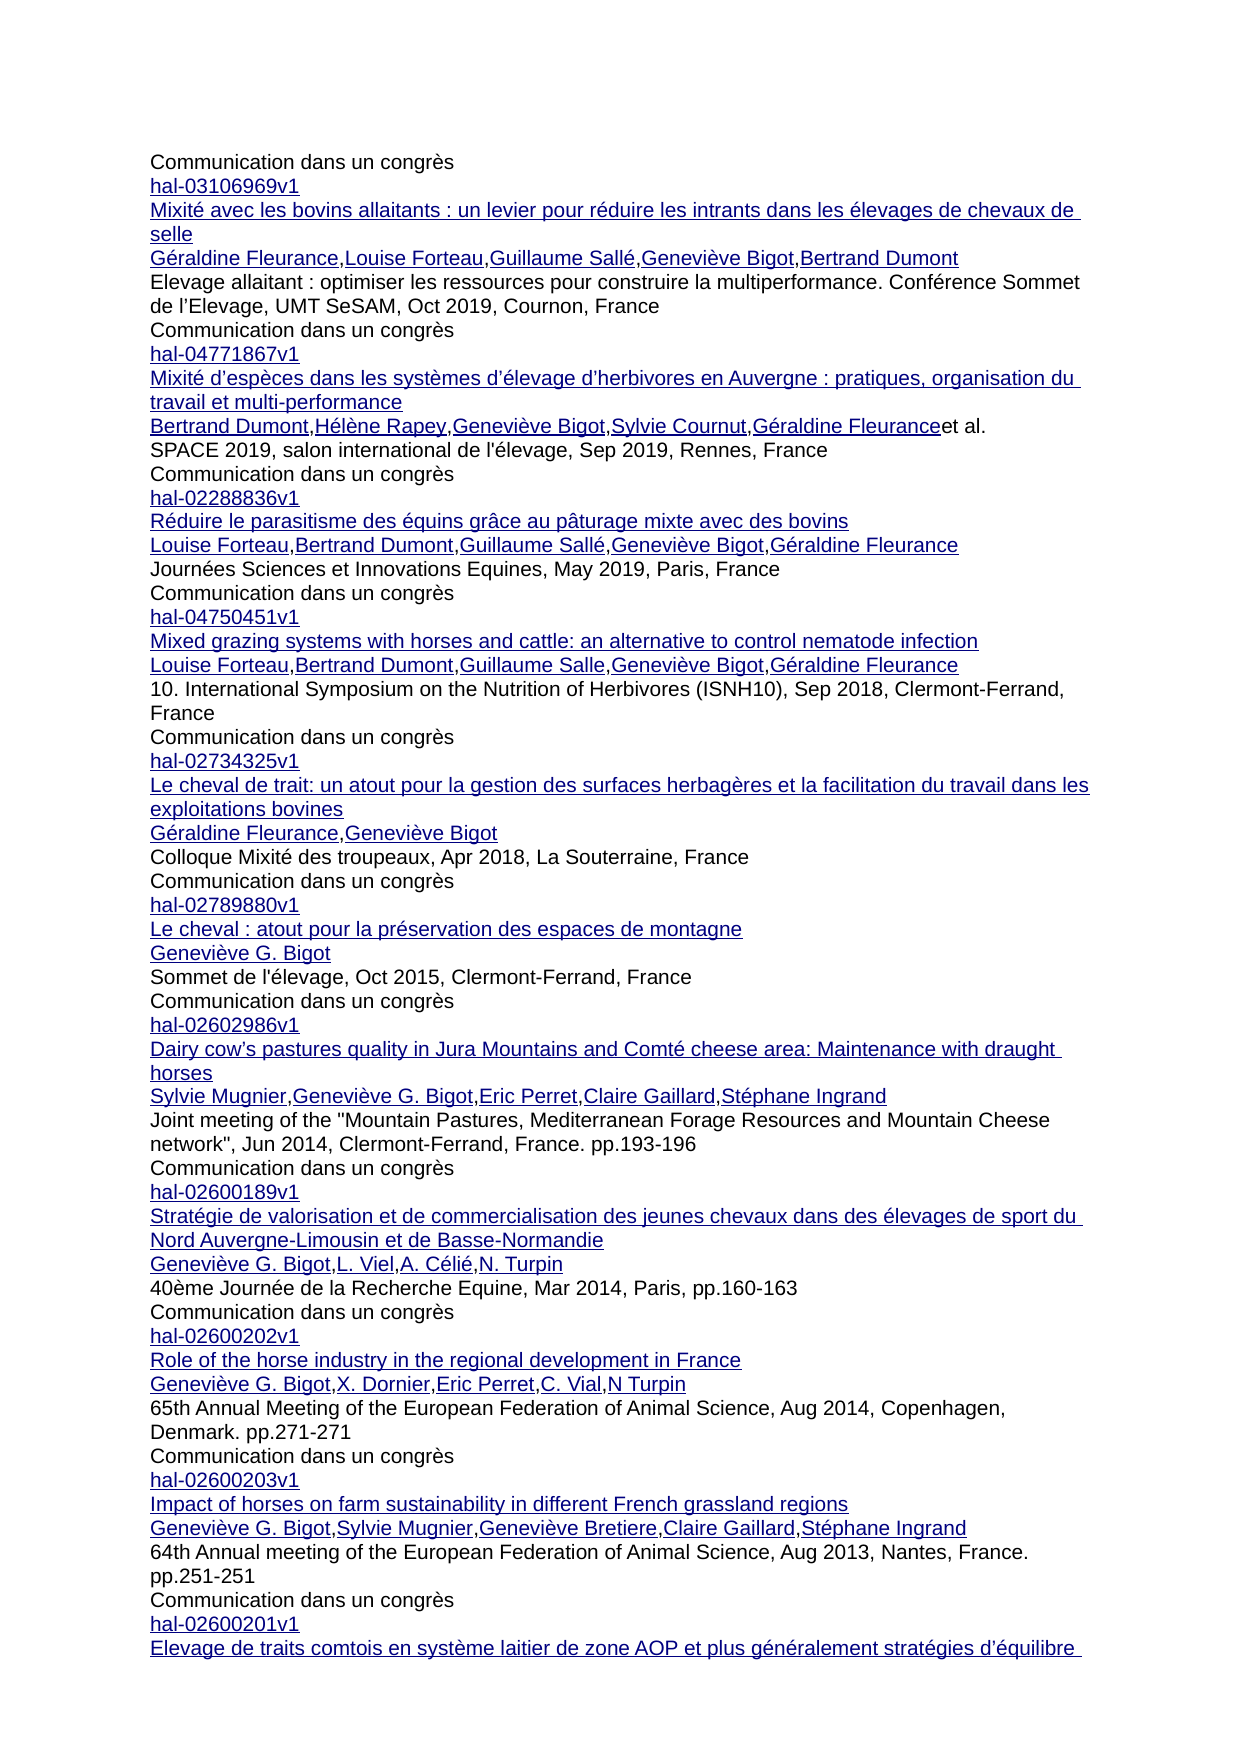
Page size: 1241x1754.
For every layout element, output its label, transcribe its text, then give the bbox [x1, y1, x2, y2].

table_cell Réduire le parasitisme des équins grâce au pâturage mixte avec des bovins Louise Forteau,Bertrand Dumont,Guillaume Sallé,Geneviève Bigot,Géraldine Fleurance Journées Sciences et Innovations Equines, May 2019, Paris, France Communication dans un congrès hal-04750451v1 [150, 509, 1090, 629]
table_cell Mixité avec les bovins allaitants : un levier pour réduire les intrants dans les élevages de chevaux de selle Géraldine Fleurance,Louise Forteau,Guillaume Sallé,Geneviève Bigot,Bertrand Dumont Elevage allaitant : optimiser les ressources pour construire la multiperformance. Conférence Sommet de l’Elevage, UMT SeSAM, Oct 2019, Cournon, France Communication dans un congrès hal-04771867v1 [150, 198, 1090, 366]
table_cell Mixité d’espèces dans les systèmes d’élevage d’herbivores en Auvergne : pratiques, organisation du travail et multi-performance Bertrand Dumont,Hélène Rapey,Geneviève Bigot,Sylvie Cournut,Géraldine Fleuranceet al. SPACE 2019, salon international de l'élevage, Sep 2019, Rennes, France Communication dans un congrès hal-02288836v1 [150, 366, 1090, 509]
table_cell Le cheval : atout pour la préservation des espaces de montagne Geneviève G. Bigot Sommet de l'élevage, Oct 2015, Clermont-Ferrand, France Communication dans un congrès hal-02602986v1 [150, 917, 1090, 1036]
table_cell Role of the horse industry in the regional development in France Geneviève G. Bigot,X. Dornier,Eric Perret,C. Vial,N Turpin 65th Annual Meeting of the European Federation of Animal Science, Aug 2014, Copenhagen, Denmark. pp.271-271 Communication dans un congrès hal-02600203v1 [150, 1348, 1090, 1492]
table_cell Stratégie de valorisation et de commercialisation des jeunes chevaux dans des élevages de sport du Nord Auvergne-Limousin et de Basse-Normandie Geneviève G. Bigot,L. Viel,A. Célié,N. Turpin 40ème Journée de la Recherche Equine, Mar 2014, Paris, pp.160-163 Communication dans un congrès hal-02600202v1 [150, 1204, 1090, 1348]
table_cell Impact of horses on farm sustainability in different French grassland regions Geneviève G. Bigot,Sylvie Mugnier,Geneviève Bretiere,Claire Gaillard,Stéphane Ingrand 64th Annual meeting of the European Federation of Animal Science, Aug 2013, Nantes, France. pp.251-251 Communication dans un congrès hal-02600201v1 [150, 1492, 1090, 1635]
table_cell Mixed grazing systems with horses and cattle: an alternative to control nematode infection Louise Forteau,Bertrand Dumont,Guillaume Salle,Geneviève Bigot,Géraldine Fleurance 10. International Symposium on the Nutrition of Herbivores (ISNH10), Sep 2018, Clermont-Ferrand, France Communication dans un congrès hal-02734325v1 [150, 629, 1090, 773]
table_cell Communication dans un congrès hal-03106969v1 [150, 150, 1090, 198]
table_cell Elevage de traits comtois en système laitier de zone AOP et plus généralement stratégies d’équilibre [150, 1635, 1090, 1659]
table_cell exploitations bovines Géraldine Fleurance,Geneviève Bigot Colloque Mixité des troupeaux, Apr 2018, La Souterraine, France Communication dans un congrès hal-02789880v1 [150, 795, 1090, 917]
table_cell Dairy cow’s pastures quality in Jura Mountains and Comté cheese area: Maintenance with draught horses Sylvie Mugnier,Geneviève G. Bigot,Eric Perret,Claire Gaillard,Stéphane Ingrand Joint meeting of the "Mountain Pastures, Mediterranean Forage Resources and Mountain Cheese network", Jun 2014, Clermont-Ferrand, France. pp.193-196 Communication dans un congrès hal-02600189v1 [150, 1036, 1090, 1204]
table_cell Le cheval de trait: un atout pour la gestion des surfaces herbagères et la facilitation du travail dans les [150, 773, 1090, 794]
